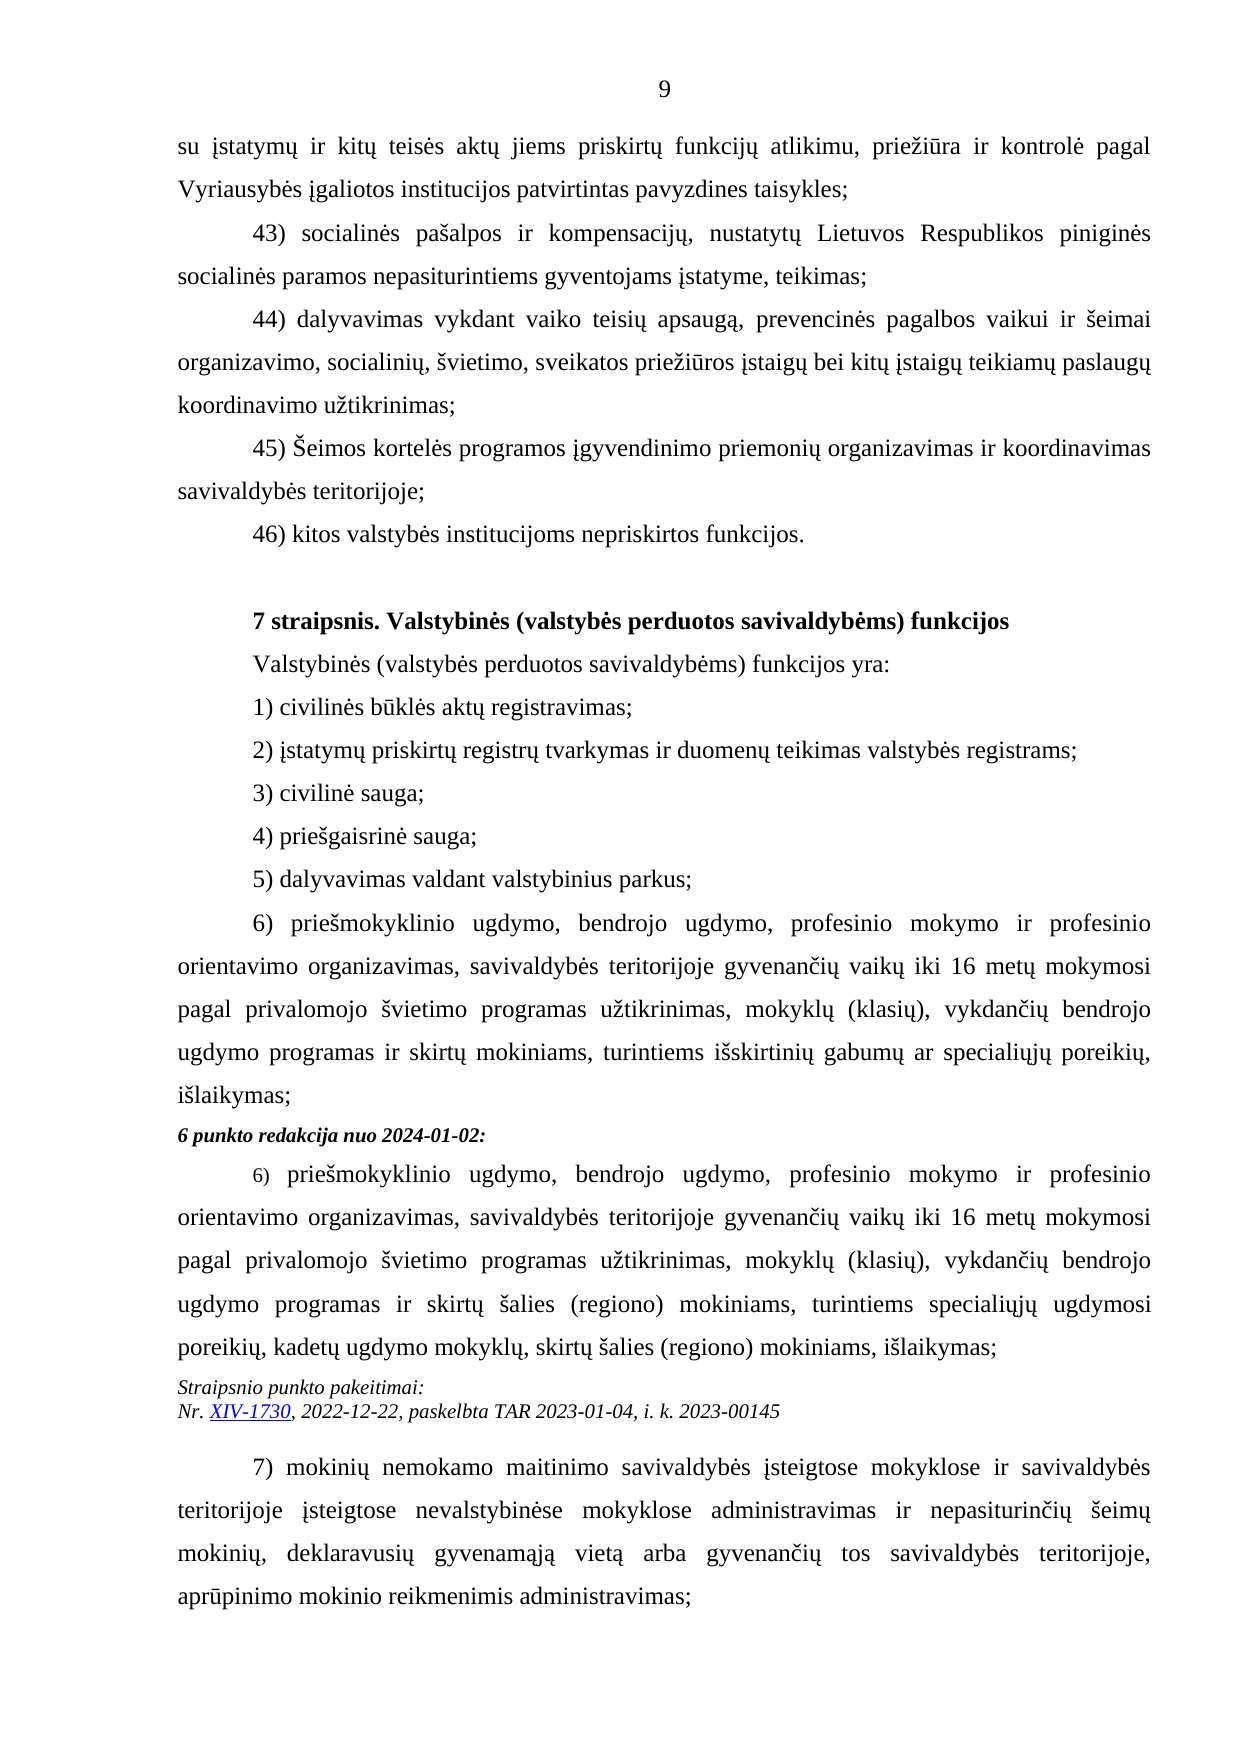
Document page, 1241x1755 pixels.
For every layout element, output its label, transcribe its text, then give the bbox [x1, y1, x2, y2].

text 4) priešgaisrinė sauga; [177, 821, 1152, 850]
text 1) civilinės būklės aktų registravimas; [177, 692, 1152, 721]
text su įstatymų ir kitų teisės aktų jiems priskirtų funkcijų atlikimu, priežiūra ir kontrolė pagal Vyriausybės įgaliotos institucijos patvirtintas pavyzdines taisykles; [177, 131, 1152, 203]
text 44) dalyvavimas vykdant vaiko teisių apsaugą, prevencinės pagalbos vaikui ir šeimai organizavimo, socialinių, švietimo, sveikatos priežiūros įstaigų bei kitų įstaigų teikiamų paslaugų koordinavimo užtikrinimas; [177, 304, 1152, 419]
text Straipsnio punkto pakeitimai: [177, 1375, 1152, 1399]
text 7) mokinių nemokamo maitinimo savivaldybės įsteigtose mokyklose ir savivaldybės teritorijoje įsteigtose nevalstybinėse mokyklose administravimas ir nepasiturinčių šeimų mokinių, deklaravusių gyvenamąją vietą arba gyvenančių tos savivaldybės teritorijoje, aprūpinimo mokinio reikmenimis administravimas; [177, 1452, 1152, 1610]
text 6) priešmokyklinio ugdymo, bendrojo ugdymo, profesinio mokymo ir profesinio orientavimo organizavimas, savivaldybės teritorijoje gyvenančių vaikų iki 16 metų mokymosi pagal privalomojo švietimo programas užtikrinimas, mokyklų (klasių), vykdančių bendrojo ugdymo programas ir skirtų šalies (regiono) mokiniams, turintiems specialiųjų ugdymosi poreikių, kadetų ugdymo mokyklų, skirtų šalies (regiono) mokiniams, išlaikymas; [177, 1159, 1152, 1361]
text 7 straipsnis. Valstybinės (valstybės perduotos savivaldybėms) funkcijos [177, 606, 1152, 634]
text 46) kitos valstybės institucijoms nepriskirtos funkcijos. [177, 519, 1152, 548]
text Valstybinės (valstybės perduotos savivaldybėms) funkcijos yra: [177, 649, 1152, 678]
text 45) Šeimos kortelės programos įgyvendinimo priemonių organizavimas ir koordinavimas savivaldybės teritorijoje; [177, 433, 1152, 505]
text 6) priešmokyklinio ugdymo, bendrojo ugdymo, profesinio mokymo ir profesinio orientavimo organizavimas, savivaldybės teritorijoje gyvenančių vaikų iki 16 metų mokymosi pagal privalomojo švietimo programas užtikrinimas, mokyklų (klasių), vykdančių bendrojo ugdymo programas ir skirtų mokiniams, turintiems išskirtinių gabumų ar specialiųjų poreikių, išlaikymas; [177, 908, 1152, 1109]
text 5) dalyvavimas valdant valstybinius parkus; [177, 864, 1152, 893]
text 43) socialinės pašalpos ir kompensacijų, nustatytų Lietuvos Respublikos piniginės socialinės paramos nepasiturintiems gyventojams įstatyme, teikimas; [177, 218, 1152, 289]
text 6 punkto redakcija nuo 2024-01-02: [177, 1123, 1152, 1147]
text Nr. XIV-1730, 2022-12-22, paskelbta TAR 2023-01-04, i. k. 2023-00145 [177, 1399, 1152, 1423]
text 3) civilinė sauga; [177, 778, 1152, 807]
text 2) įstatymų priskirtų registrų tvarkymas ir duomenų teikimas valstybės registrams; [177, 735, 1152, 764]
